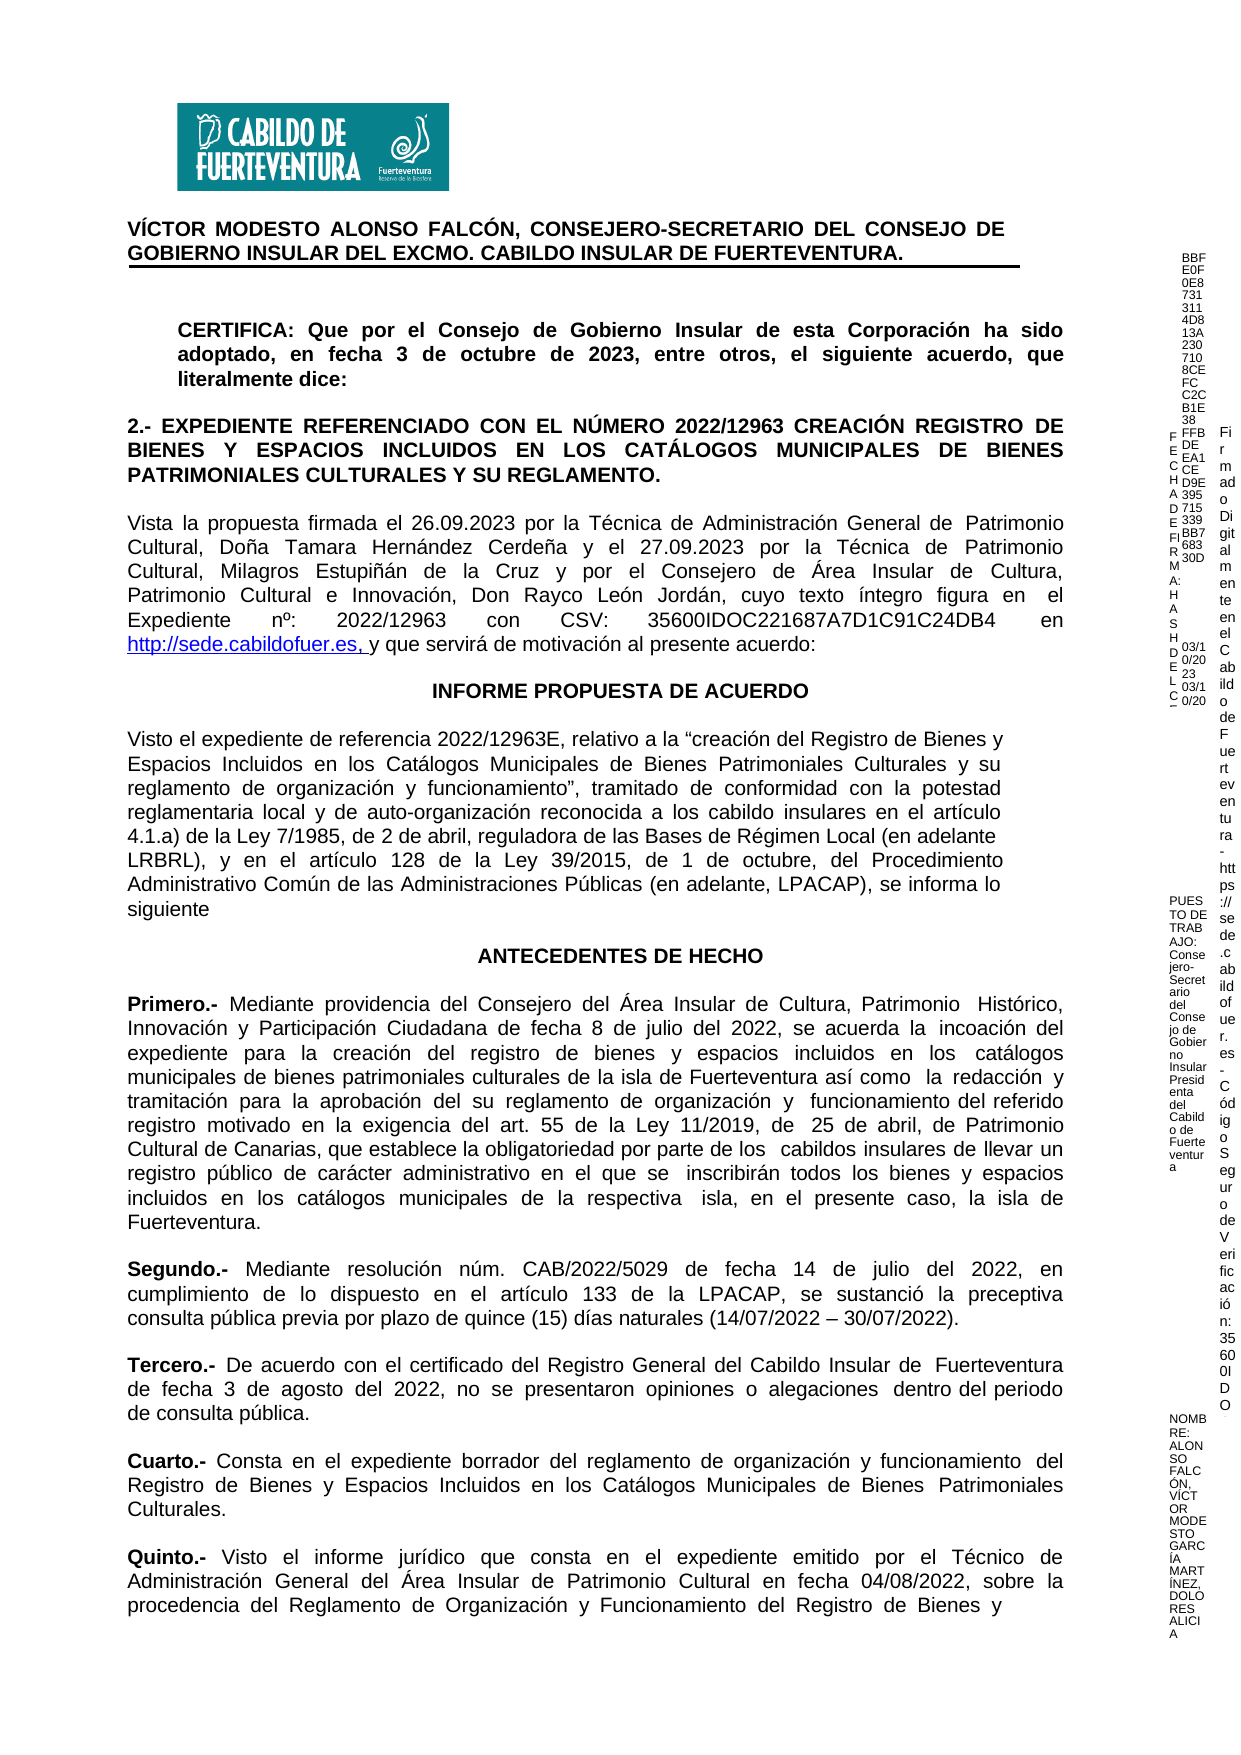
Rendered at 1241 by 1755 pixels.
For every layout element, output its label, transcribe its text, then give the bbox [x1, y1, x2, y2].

text Primero.- Mediante providencia del Consejero del Área Insular de Cultura, Patrimonio Histórico, Innovación y Participación Ciudadana de fecha 8 de julio del 2022, se acuerda la incoación del expediente para la creación del registro de bienes y espacios incluidos en los catálogos municipales de bienes patrimoniales culturales de la isla de Fuerteventura así como la redacción y tramitación para la aprobación del su reglamento de organización y funcionamiento del referido registro motivado en la exigencia del art. 55 de la Ley 11/2019, de 25 de abril, de Patrimonio Cultural de Canarias, que establece la obligatoriedad por parte de los cabildos insulares de llevar un registro público de carácter administrativo en el que se inscribirán todos los bienes y espacios incluidos en los catálogos municipales de la respectiva isla, en el presente caso, la isla de Fuerteventura. [127, 992, 1064, 1233]
text Quinto.- Visto el informe jurídico que consta en el expediente emitido por el Técnico de Administración General del Área Insular de Patrimonio Cultural en fecha 04/08/2022, sobre la procedencia del Reglamento de Organización y Funcionamiento del Registro de Bienes y [127, 1544, 1064, 1617]
text Segundo.- Mediante resolución núm. CAB/2022/5029 de fecha 14 de julio del 2022, en cumplimiento de lo dispuesto en el artículo 133 de la LPACAP, se sustanció la preceptiva consulta pública previa por plazo de quince (15) días naturales (14/07/2022 – 30/07/2022). [127, 1257, 1064, 1329]
subtitle VÍCTOR MODESTO ALONSO FALCÓN, CONSEJERO-SECRETARIO DEL CONSEJO DE GOBIERNO INSULAR DEL EXCMO. CABILDO INSULAR DE FUERTEVENTURA. [127, 217, 1064, 265]
text 03/10/2023 [1182, 681, 1209, 707]
text FECHA DE FIRMA: HASH DEL CERTIFICADO: [1169, 430, 1184, 706]
text Cuarto.- Consta en el expediente borrador del reglamento de organización y funcionamiento del Registro de Bienes y Espacios Incluidos en los Catálogos Municipales de Bienes Patrimoniales Culturales. [127, 1449, 1064, 1521]
text Tercero.- De acuerdo con el certificado del Registro General del Cabildo Insular de Fuerteventura de fecha 3 de agosto del 2022, no se presentaron opiniones o alegaciones dentro del periodo de consulta pública. [127, 1353, 1064, 1425]
text Visto el expediente de referencia 2022/12963E, relativo a la “creación del Registro de Bienes y Espacios Incluidos en los Catálogos Municipales de Bienes Patrimoniales Culturales y su reglamento de organización y funcionamiento”, tramitado de conformidad con la potestad reglamentaria local y de auto-organización reconocida a los cabildo insulares en el artículo 4.1.a) de la Ley 7/1985, de 2 de abril, reguladora de las Bases de Régimen Local (en adelante LRBRL), y en el artículo 128 de la Ley 39/2015, de 1 de octubre, del Procedimiento Administrativo Común de las Administraciones Públicas (en adelante, LPACAP), se informa lo siguiente [127, 727, 1064, 920]
text PUESTO DE TRABAJO: [1169, 895, 1209, 949]
text [1167, 1413, 1209, 1644]
subtitle 2.- EXPEDIENTE REFERENCIADO CON EL NÚMERO 2022/12963 CREACIÓN REGISTRO DE BIENES Y ESPACIOS INCLUIDOS EN LOS CATÁLOGOS MUNICIPALES DE BIENES PATRIMONIALES CULTURALES Y SU REGLAMENTO. [127, 414, 1064, 486]
text ALONSO FALCÓN, VÍCTOR MODESTO GARCÍA MARTÍNEZ, DOLORES ALICIA [1169, 1441, 1207, 1641]
text BBFE0F0E87313114D813A2307108CEFCC2CB1E38 FFBDEEA1CED9E395715339BB768330D3CC2EDAE0 [1182, 252, 1207, 563]
text NOMBRE: [1169, 1413, 1209, 1440]
subtitle [1179, 250, 1209, 563]
text Consejero-Secretario del Consejo de Gobierno Insular Presidenta del Cabildo de Fuerteventura [1169, 949, 1207, 1174]
subtitle ANTECEDENTES DE HECHO [431, 944, 809, 968]
text CERTIFICA: Que por el Consejo de Gobierno Insular de esta Corporación ha sido adoptado, en fecha 3 de octubre de 2023, entre otros, el siguiente acuerdo, que literalmente dice: [177, 318, 1064, 390]
text Firmado Digitalmente en el Cabildo de Fuerteventura - https://sede.cabildofuer.es - Código Seguro de Verificación: 35600IDOC25C5672FAB81EDE49B8 [1219, 424, 1236, 1417]
text Vista la propuesta firmada el 26.09.2023 por la Técnica de Administración General de Patrimonio Cultural, Doña Tamara Hernández Cerdeña y el 27.09.2023 por la Técnica de Patrimonio Cultural, Milagros Estupiñán de la Cruz y por el Consejero de Área Insular de Cultura, Patrimonio Cultural e Innovación, Don Rayco León Jordán, cuyo texto íntegro figura en el Expediente nº: 2022/12963 con CSV: 35600IDOC221687A7D1C91C24DB4 en http://sede.cabildofuer.es, y que servirá de motivación al presente acuerdo: [127, 511, 1064, 656]
subtitle INFORME PROPUESTA DE ACUERDO [431, 679, 809, 703]
text 03/10/2023 [1182, 640, 1209, 681]
